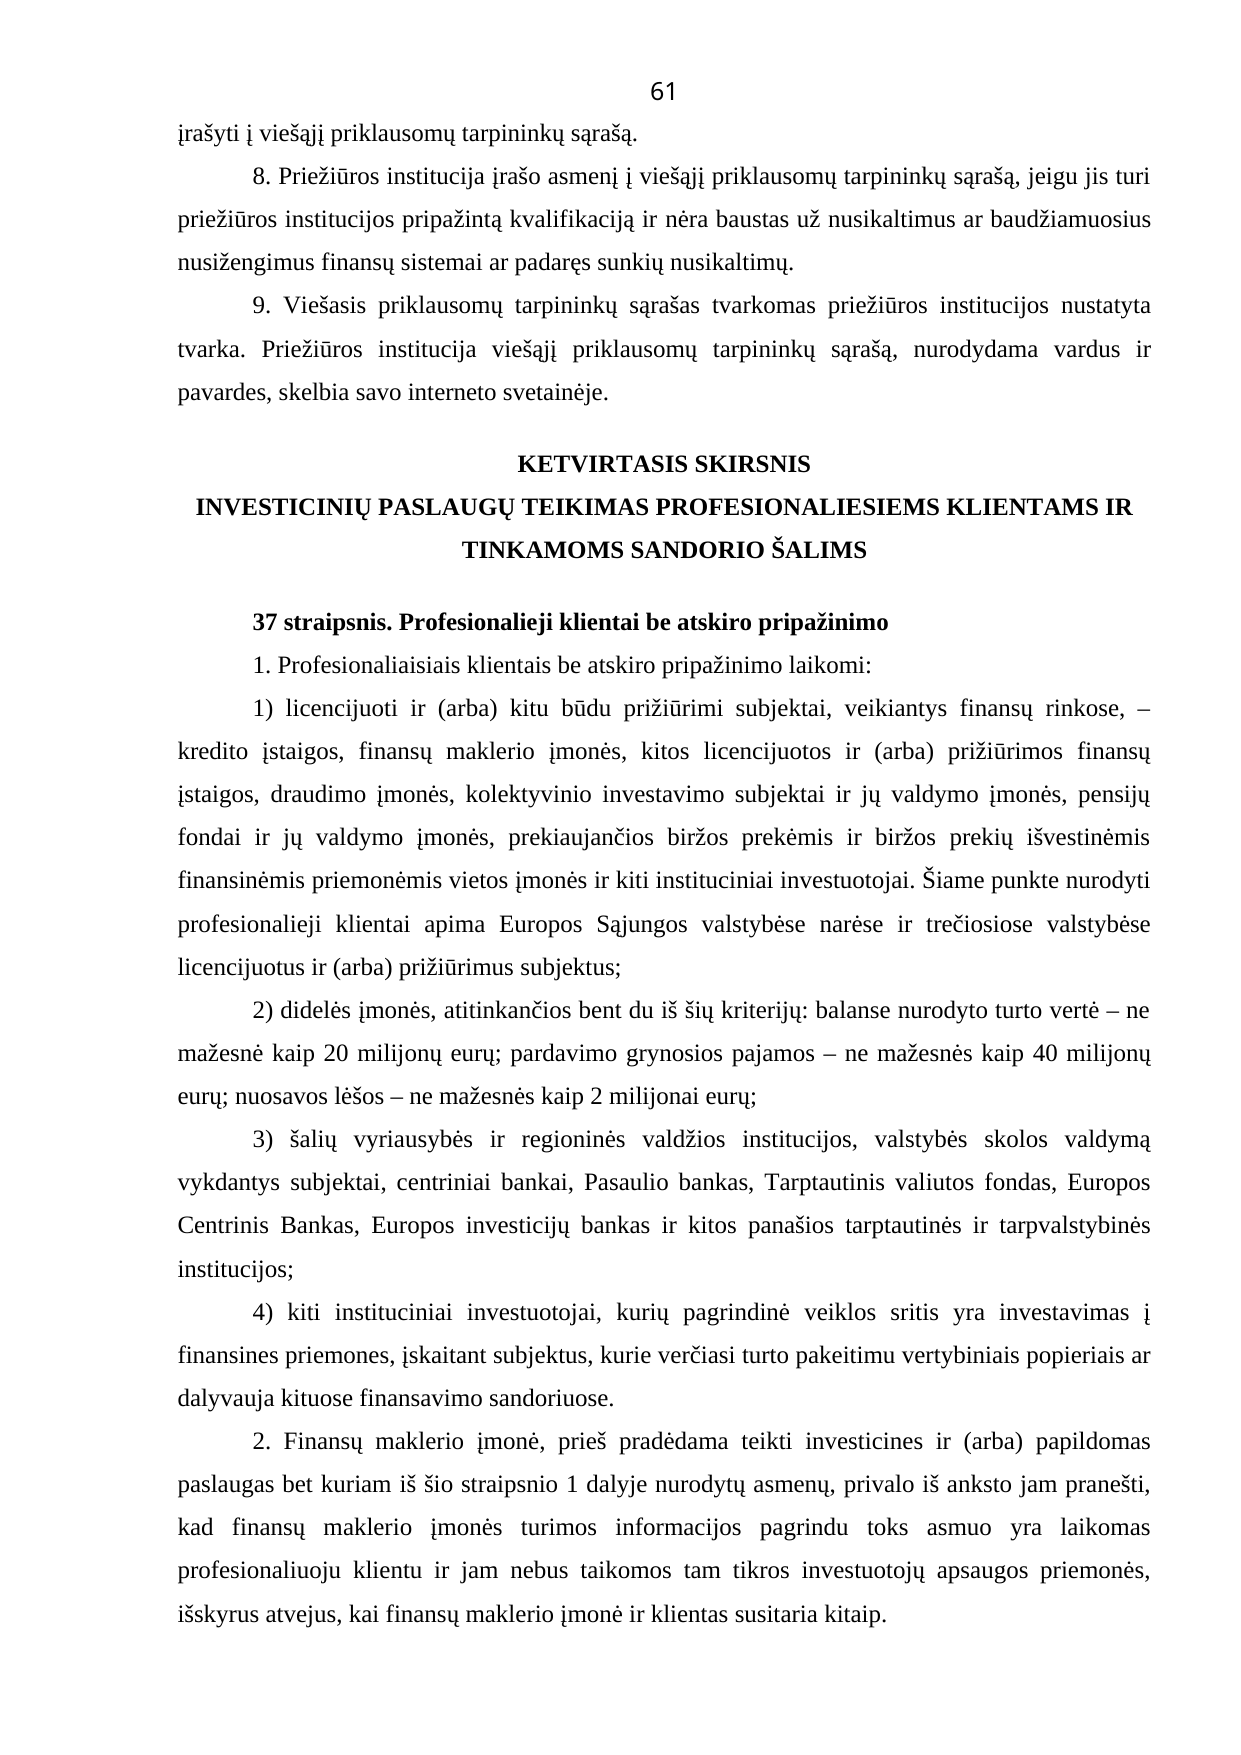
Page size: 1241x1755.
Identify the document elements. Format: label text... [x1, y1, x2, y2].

text INVESTICINIŲ PASLAUGŲ TEIKIMAS PROFESIONALIESIEMS KLIENTAMS IR TINKAMOMS SANDORIO ŠALIMS [177, 492, 1152, 564]
text įrašyti į viešąjį priklausomų tarpininkų sąrašą. [177, 118, 1152, 147]
text KETVIRTASIS SKIRSNIS [177, 449, 1152, 477]
text 2) didelės įmonės, atitinkančios bent du iš šių kriterijų: balanse nurodyto turto vertė – ne mažesnė kaip 20 milijonų eurų; pardavimo grynosios pajamos – ne mažesnės kaip 40 milijonų eurų; nuosavos lėšos – ne mažesnės kaip 2 milijonai eurų; [177, 995, 1152, 1110]
text 2. Finansų maklerio įmonė, prieš pradėdama teikti investicines ir (arba) papildomas paslaugas bet kuriam iš šio straipsnio 1 dalyje nurodytų asmenų, privalo iš anksto jam pranešti, kad finansų maklerio įmonės turimos informacijos pagrindu toks asmuo yra laikomas profesionaliuoju klientu ir jam nebus taikomos tam tikros investuotojų apsaugos priemonės, išskyrus atvejus, kai finansų maklerio įmonė ir klientas susitaria kitaip. [177, 1426, 1152, 1627]
text 8. Priežiūros institucija įrašo asmenį į viešąjį priklausomų tarpininkų sąrašą, jeigu jis turi priežiūros institucijos pripažintą kvalifikaciją ir nėra baustas už nusikaltimus ar baudžiamuosius nusižengimus finansų sistemai ar padaręs sunkių nusikaltimų. [177, 161, 1152, 276]
text 37 straipsnis. Profesionalieji klientai be atskiro pripažinimo [177, 607, 1152, 636]
text 9. Viešasis priklausomų tarpininkų sąrašas tvarkomas priežiūros institucijos nustatyta tvarka. Priežiūros institucija viešąjį priklausomų tarpininkų sąrašą, nurodydama vardus ir pavardes, skelbia savo interneto svetainėje. [177, 291, 1152, 406]
text 3) šalių vyriausybės ir regioninės valdžios institucijos, valstybės skolos valdymą vykdantys subjektai, centriniai bankai, Pasaulio bankas, Tarptautinis valiutos fondas, Europos Centrinis Bankas, Europos investicijų bankas ir kitos panašios tarptautinės ir tarpvalstybinės institucijos; [177, 1124, 1152, 1282]
text 1. Profesionaliaisiais klientais be atskiro pripažinimo laikomi: [177, 650, 1152, 679]
text 4) kiti instituciniai investuotojai, kurių pagrindinė veiklos sritis yra investavimas į finansines priemones, įskaitant subjektus, kurie verčiasi turto pakeitimu vertybiniais popieriais ar dalyvauja kituose finansavimo sandoriuose. [177, 1297, 1152, 1412]
text 1) licencijuoti ir (arba) kitu būdu prižiūrimi subjektai, veikiantys finansų rinkose, – kredito įstaigos, finansų maklerio įmonės, kitos licencijuotos ir (arba) prižiūrimos finansų įstaigos, draudimo įmonės, kolektyvinio investavimo subjektai ir jų valdymo įmonės, pensijų fondai ir jų valdymo įmonės, prekiaujančios biržos prekėmis ir biržos prekių išvestinėmis finansinėmis priemonėmis vietos įmonės ir kiti instituciniai investuotojai. Šiame punkte nurodyti profesionalieji klientai apima Europos Sąjungos valstybėse narėse ir trečiosiose valstybėse licencijuotus ir (arba) prižiūrimus subjektus; [177, 693, 1152, 981]
